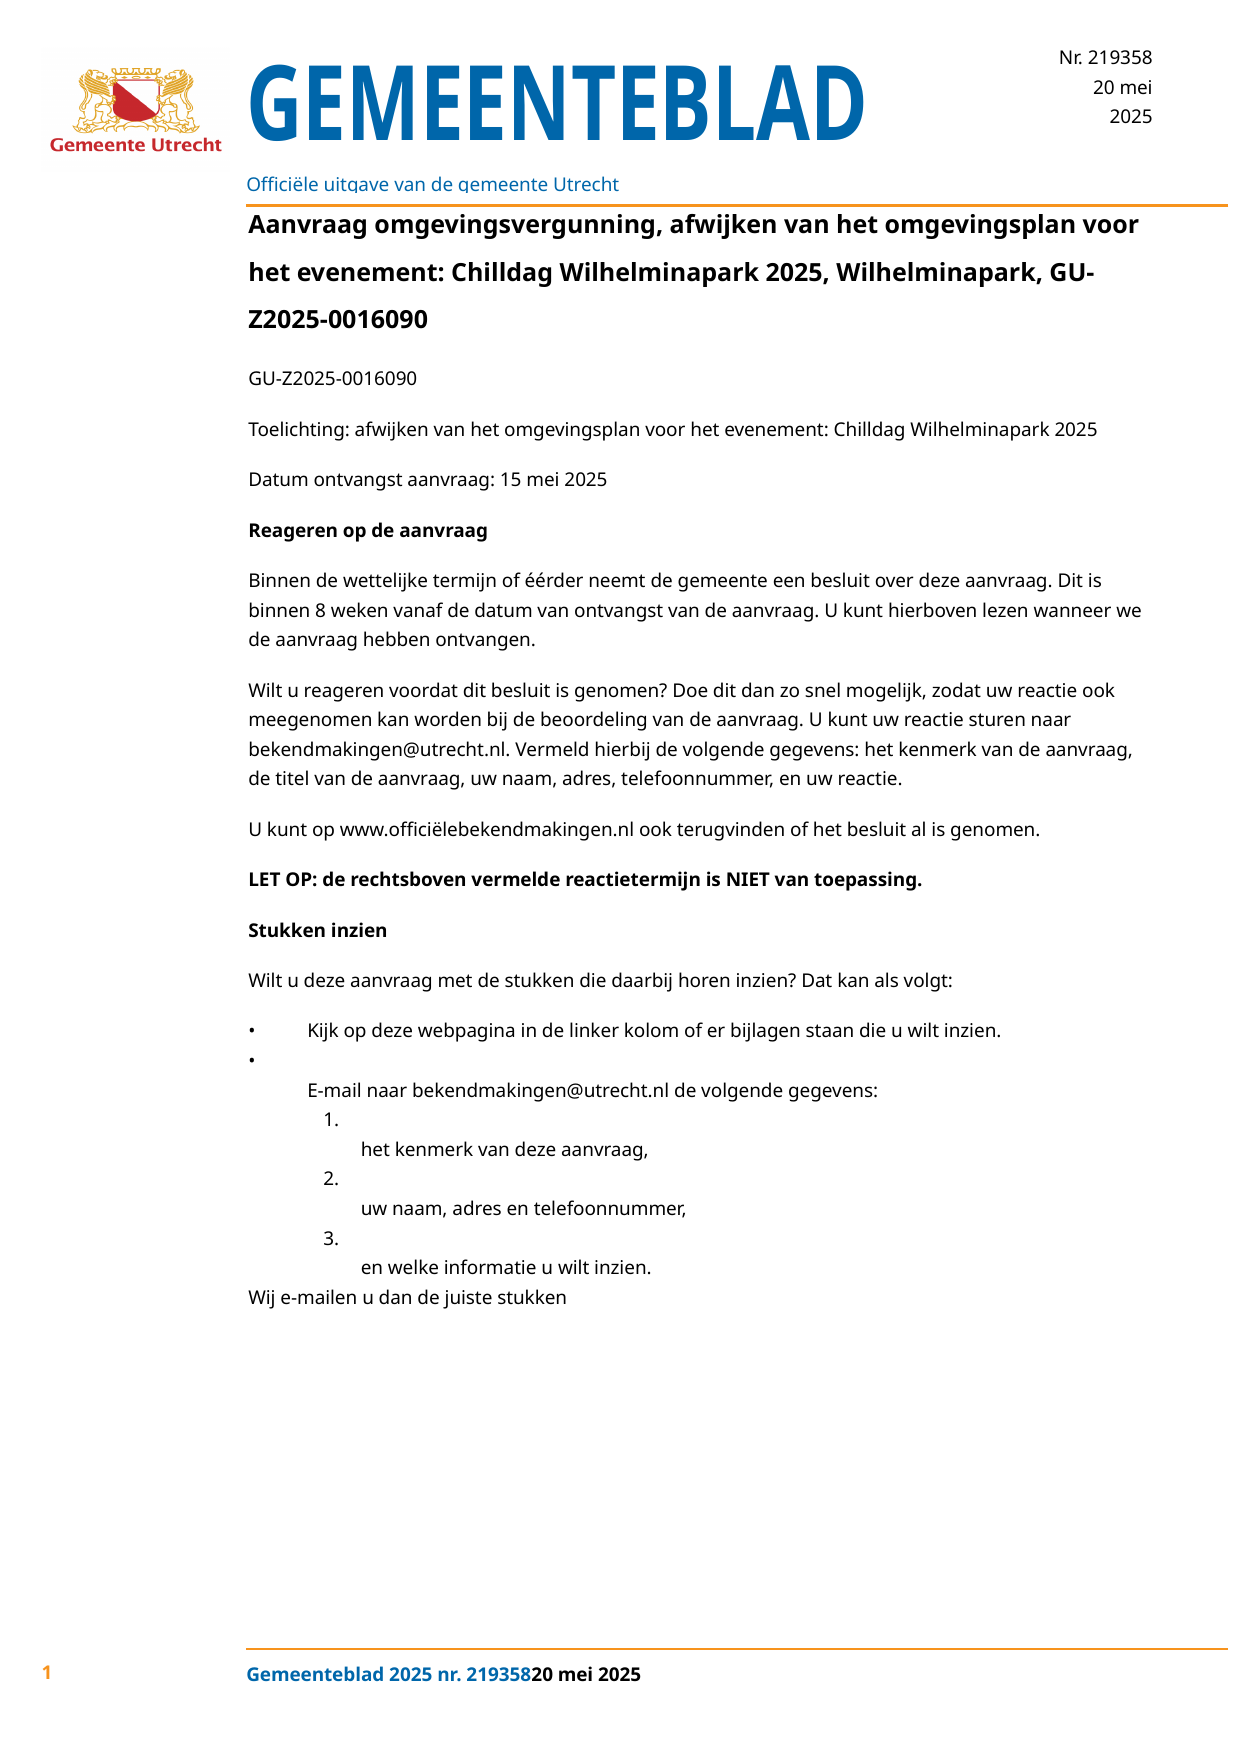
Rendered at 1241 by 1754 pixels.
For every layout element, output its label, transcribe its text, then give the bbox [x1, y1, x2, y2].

text Stukken inzien [248, 917, 1152, 942]
text Datum ontvangst aanvraag: 15 mei 2025 [248, 466, 1152, 492]
list Kijk op deze webpagina in de linker kolom of er bijlagen staan die u wilt inzien. [248, 1018, 1152, 1043]
text Wij e-mailen u dan de juiste stukken [248, 1284, 1152, 1309]
text Aanvraag omgevingsvergunning, afwijken van het omgevingsplan voor het evenement: Chilldag Wilhelminapark 2025, Wilhelminapark, GU-Z2025-0016090 [248, 207, 1152, 336]
text Wilt u reageren voordat dit besluit is genomen? Doe dit dan zo snel mogelijk, zodat uw reactie ook meegenomen kan worden bij de beoordeling van de aanvraag. U kunt uw reactie sturen naar bekendmakingen@utrecht.nl. Vermeld hierbij de volgende gegevens: het kenmerk van de aanvraag, de titel van de aanvraag, uw naam, adres, telefoonnummer, en uw reactie. [248, 677, 1152, 791]
text LET OP: de rechtsboven vermelde reactietermijn is NIET van toepassing. [248, 866, 1152, 892]
list uw naam, adres en telefoonnummer, [323, 1195, 1152, 1221]
text Binnen de wettelijke termijn of éérder neemt de gemeente een besluit over deze aanvraag. Dit is binnen 8 weken vanaf de datum van ontvangst van de aanvraag. U kunt hierboven lezen wanneer we de aanvraag hebben ontvangen. [248, 567, 1152, 652]
text U kunt op www.officiëlebekendmakingen.nl ook terugvinden of het besluit al is genomen. [248, 816, 1152, 842]
text GU-Z2025-0016090 [248, 366, 1152, 391]
list en welke informatie u wilt inzien. [323, 1254, 1152, 1280]
text Wilt u deze aanvraag met de stukken die daarbij horen inzien? Dat kan als volgt: [248, 967, 1152, 993]
text Toelichting: afwijken van het omgevingsplan voor het evenement: Chilldag Wilhelminapark 2025 [248, 416, 1152, 442]
list E-mail naar bekendmakingen@utrecht.nl de volgende gegevens: [248, 1077, 1152, 1102]
picture [41, 47, 231, 172]
list het kenmerk van deze aanvraag, [323, 1136, 1152, 1162]
text Reageren op de aanvraag [248, 517, 1152, 542]
